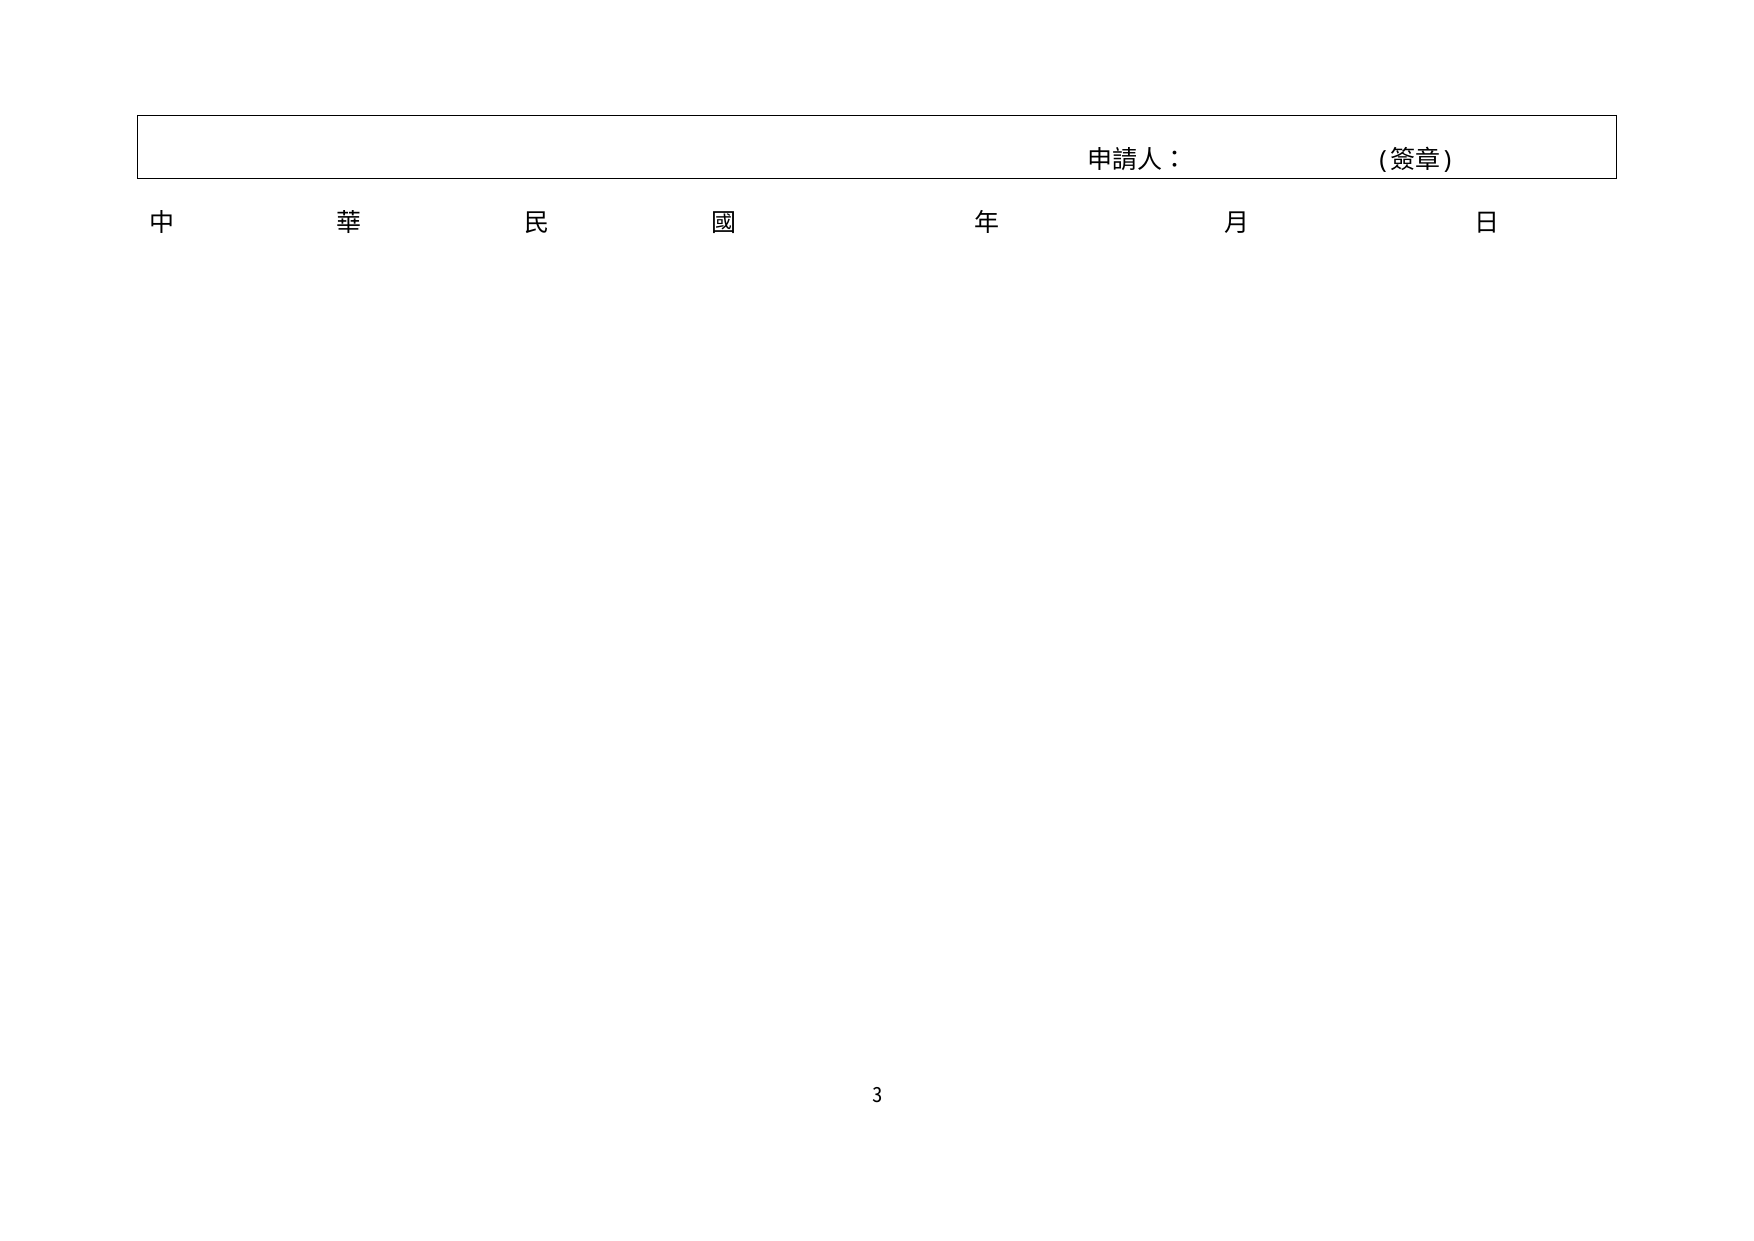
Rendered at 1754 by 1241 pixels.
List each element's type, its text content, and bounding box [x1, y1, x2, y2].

table_cell 中 華 民 國 年 月 日 [138, 179, 1616, 242]
table_cell 申請人： (簽章) [138, 116, 1616, 178]
